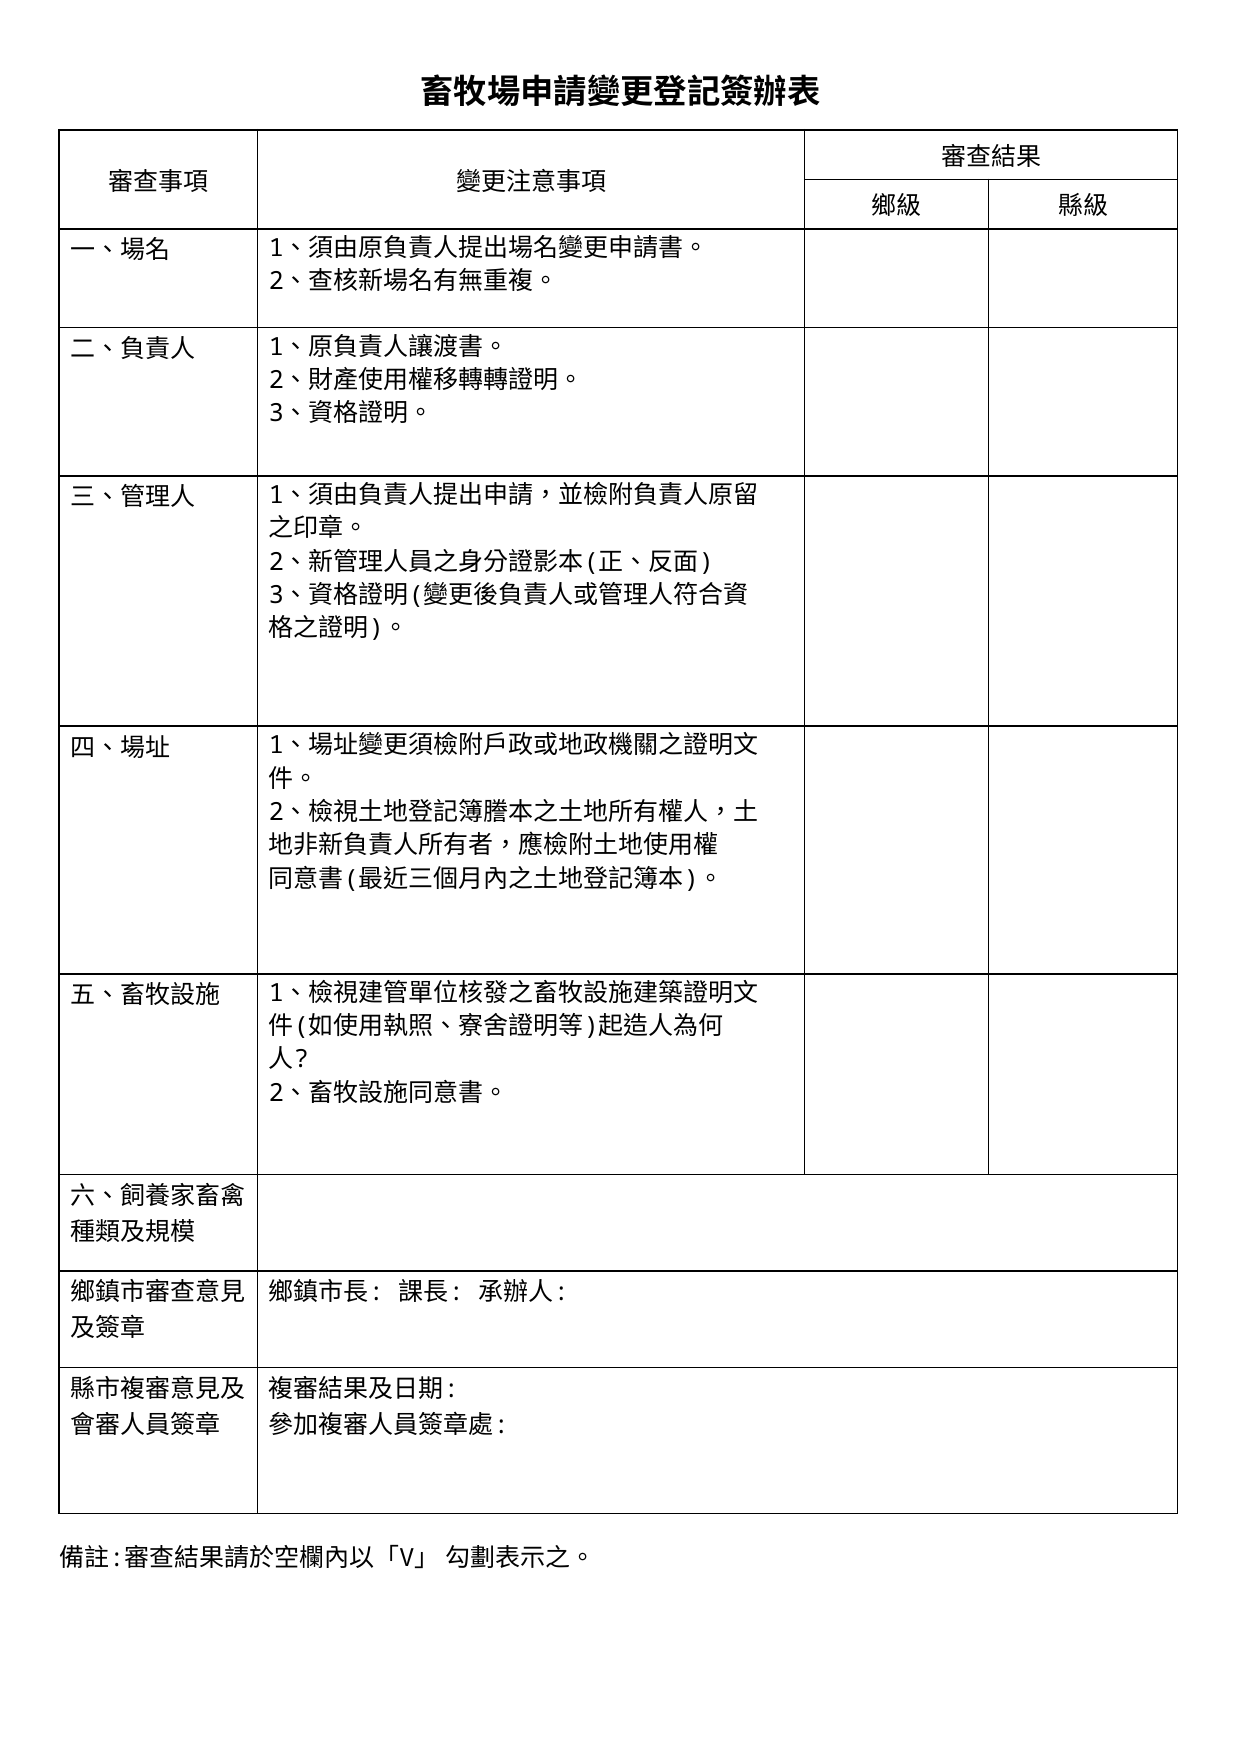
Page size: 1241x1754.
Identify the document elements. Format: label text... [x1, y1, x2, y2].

text 備註:審查結果請於空欄內以「V」 勾劃表示之。 [59, 1514, 1181, 1577]
table_cell 三、管理人 [60, 477, 257, 725]
table_cell 縣級 [989, 180, 1177, 228]
table_cell 1、檢視建管單位核發之畜牧設施建築證明文 件(如使用執照、寮舍證明等)起造人為何 人? 2、畜牧設施同意書。 [258, 975, 804, 1174]
table_cell 1、場址變更須檢附戶政或地政機關之證明文 件。 2、檢視土地登記簿謄本之土地所有權人，土 地非新負責人所有者，應檢附土地使用權 同意書(最近三個月內之土地登記簿本)。 [258, 727, 804, 973]
table_cell 六、飼養家畜禽種類及規模 [60, 1175, 257, 1270]
table_cell 1、須由原負責人提出場名變更申請書。 2、查核新場名有無重複。 [258, 230, 804, 327]
table_cell 一、場名 [60, 230, 257, 327]
table_cell 二、負責人 [60, 328, 257, 475]
table_header 審查結果 [805, 131, 1177, 178]
table_cell [805, 975, 988, 1174]
table_cell [805, 477, 988, 725]
table_cell [989, 328, 1177, 475]
table_header 變更注意事項 [258, 131, 804, 228]
table_cell 鄉鎮市長: 課長: 承辦人: [258, 1272, 1177, 1367]
table_cell [805, 727, 988, 973]
table_cell [989, 727, 1177, 973]
table_cell [258, 1175, 1177, 1270]
table_cell 縣市複審意見及會審人員簽章 [60, 1368, 257, 1512]
table_cell [805, 328, 988, 475]
table_cell 1、原負責人讓渡書。 2、財產使用權移轉轉證明。 3、資格證明。 [258, 328, 804, 475]
table_cell [989, 975, 1177, 1174]
table_cell [989, 230, 1177, 327]
table_cell 五、畜牧設施 [60, 975, 257, 1174]
table_header 審查事項 [60, 131, 257, 228]
table_cell 鄉級 [805, 180, 988, 228]
table_cell 四、場址 [60, 727, 257, 973]
table_cell 複審結果及日期: 參加複審人員簽章處: [258, 1368, 1177, 1512]
text 畜牧場申請變更登記簽辦表 [59, 64, 1181, 113]
table_cell 鄉鎮市審查意見及簽章 [60, 1272, 257, 1367]
table_cell [989, 477, 1177, 725]
table_cell [805, 230, 988, 327]
table_cell 1、須由負責人提出申請，並檢附負責人原留 之印章。 2、新管理人員之身分證影本(正、反面) 3、資格證明(變更後負責人或管理人符合資 格之證明)。 [258, 477, 804, 725]
